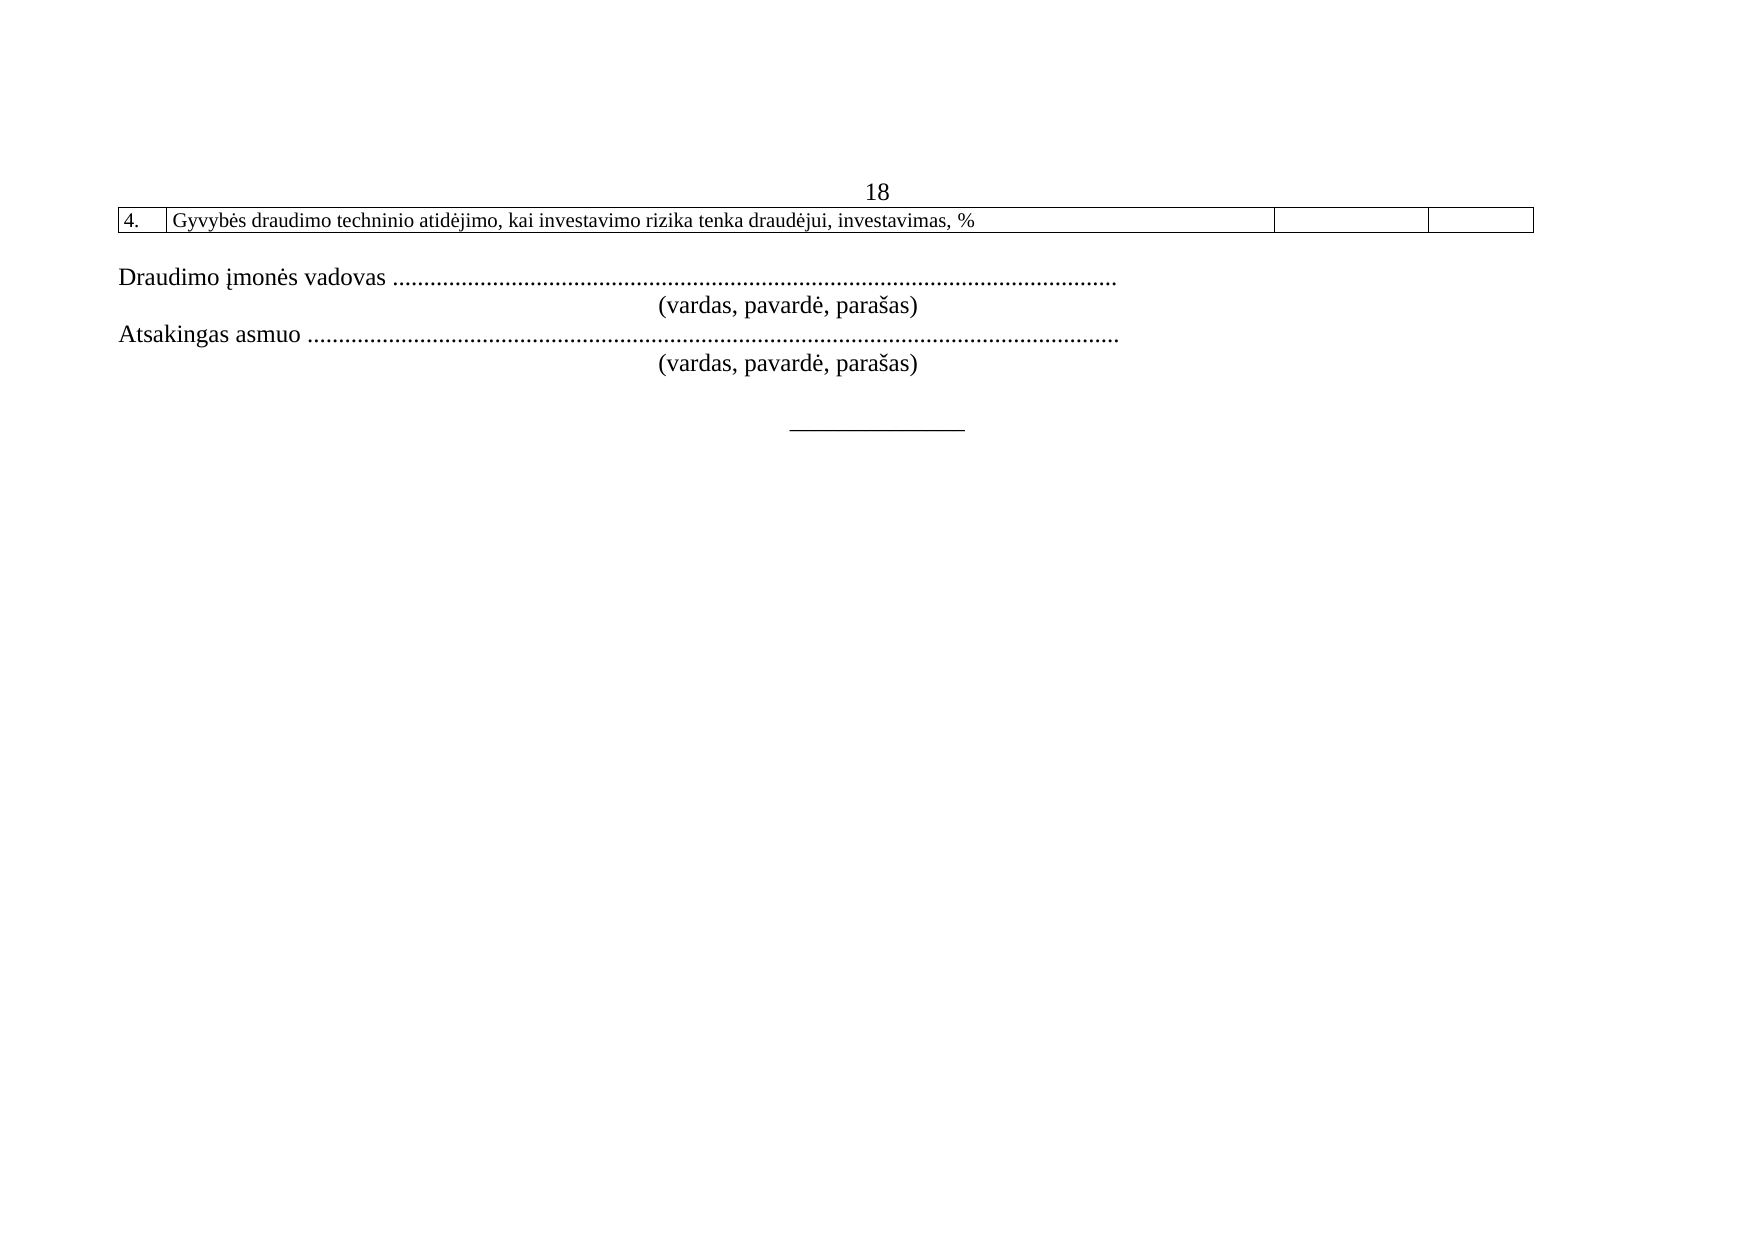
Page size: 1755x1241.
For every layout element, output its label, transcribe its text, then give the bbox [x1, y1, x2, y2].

text (vardas, pavardė, parašas) [523, 290, 1636, 319]
table_cell 4. [119, 208, 166, 232]
table_cell [1275, 208, 1428, 232]
text Atsakingas asmuo .................................................................................................................................. [118, 319, 1636, 348]
text Draudimo įmonės vadovas .................................................................................................................... [118, 262, 1636, 290]
table_cell Gyvybės draudimo techninio atidėjimo, kai investavimo rizika tenka draudėjui, investavimas, % [167, 208, 1274, 232]
table_cell [1429, 208, 1533, 232]
text ______________ [118, 405, 1636, 434]
text (vardas, pavardė, parašas) [523, 348, 1636, 377]
